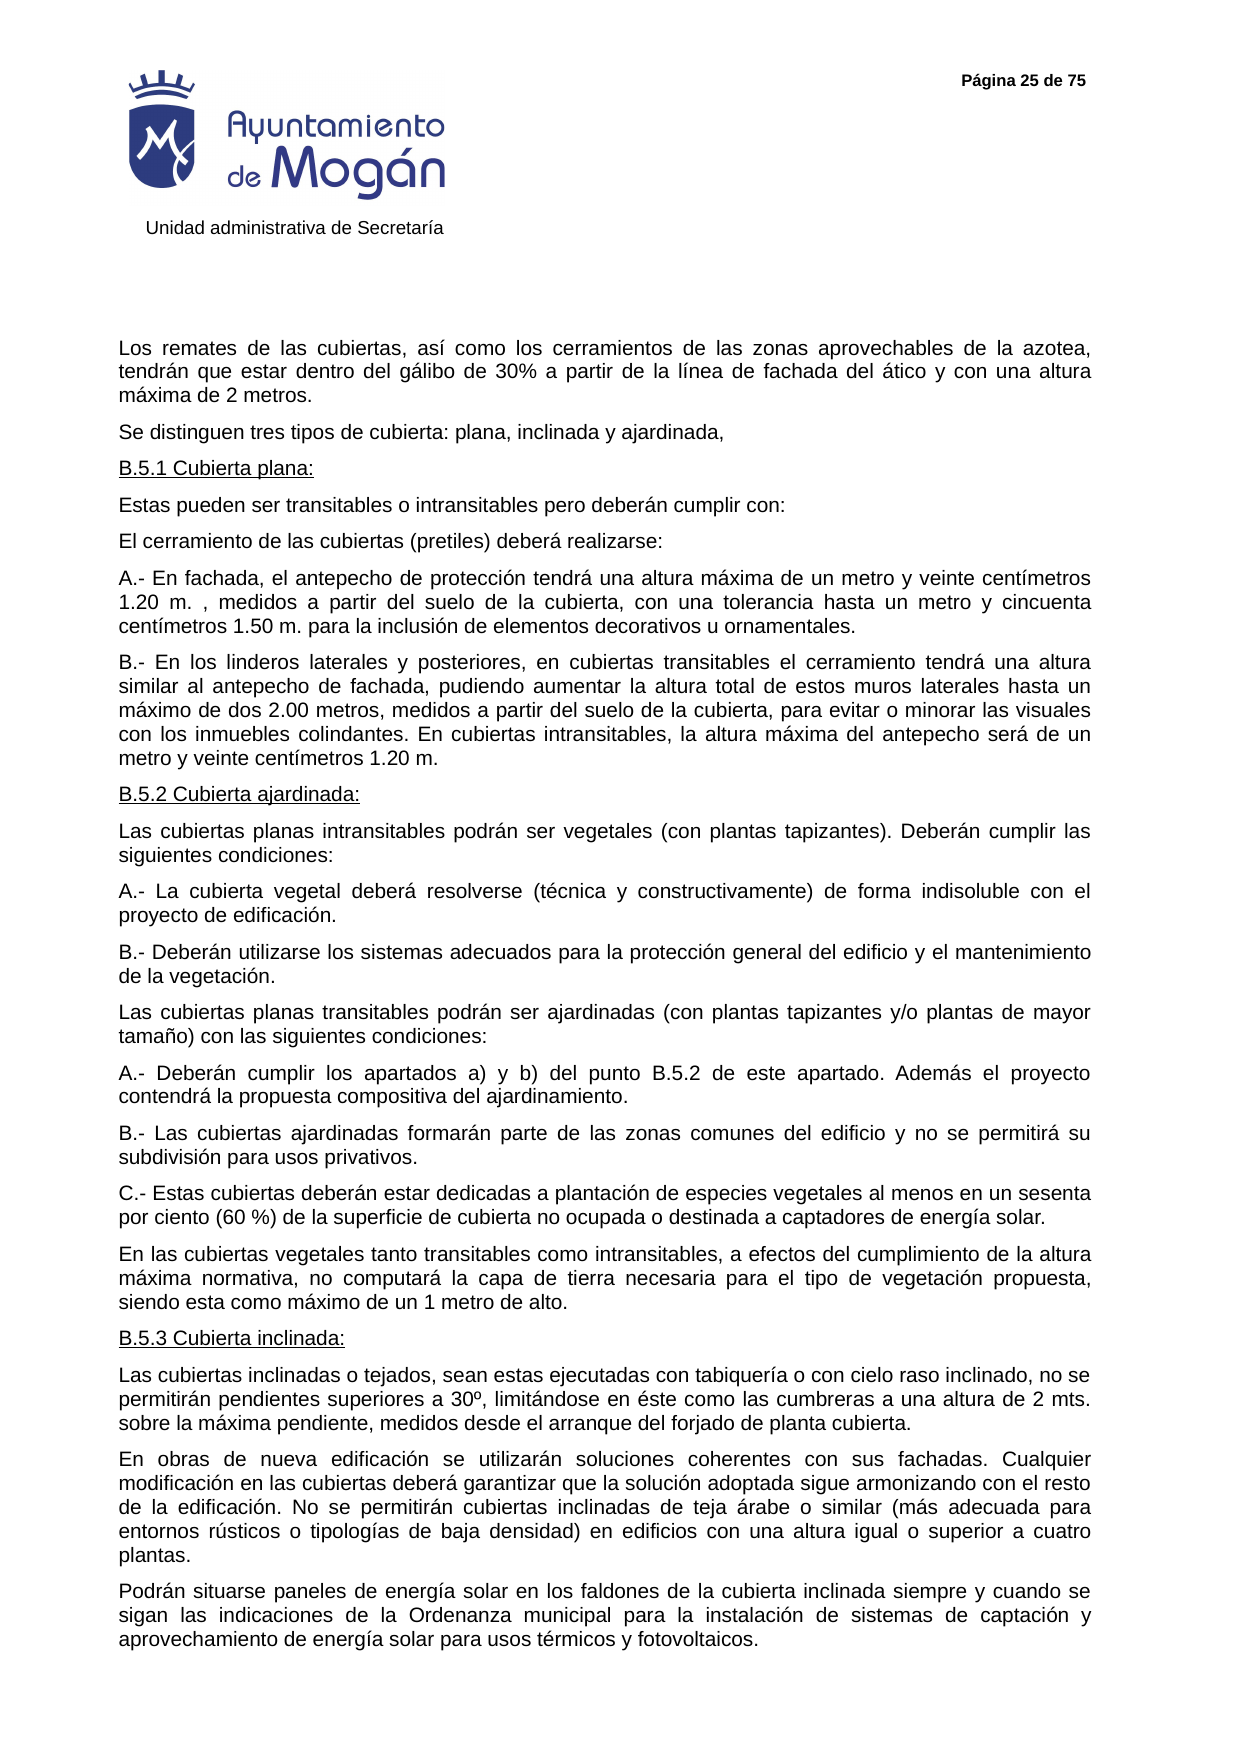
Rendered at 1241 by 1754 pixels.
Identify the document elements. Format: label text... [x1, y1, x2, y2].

text A.- Deberán cumplir los apartados a) y b) del punto B.5.2 de este apartado. Además el proyecto contendrá la propuesta compositiva del ajardinamiento. [118, 1060, 1092, 1108]
text Podrán situarse paneles de energía solar en los faldones de la cubierta inclinada siempre y cuando se sigan las indicaciones de la Ordenanza municipal para la instalación de sistemas de captación y aprovechamiento de energía solar para usos térmicos y fotovoltaicos. [118, 1579, 1092, 1651]
picture [128, 70, 445, 206]
text B.5.2 Cubierta ajardinada: [118, 782, 1092, 806]
text B.5.3 Cubierta inclinada: [118, 1326, 1092, 1350]
text A.- La cubierta vegetal deberá resolverse (técnica y constructivamente) de forma indisoluble con el proyecto de edificación. [118, 879, 1092, 927]
text B.- Deberán utilizarse los sistemas adecuados para la protección general del edificio y el mantenimiento de la vegetación. [118, 939, 1092, 987]
text A.- En fachada, el antepecho de protección tendrá una altura máxima de un metro y veinte centímetros 1.20 m. , medidos a partir del suelo de la cubierta, con una tolerancia hasta un metro y cincuenta centímetros 1.50 m. para la inclusión de elementos decorativos u ornamentales. [118, 566, 1092, 637]
text Las cubiertas planas intransitables podrán ser vegetales (con plantas tapizantes). Deberán cumplir las siguientes condiciones: [118, 819, 1092, 867]
text B.5.1 Cubierta plana: [118, 456, 1092, 480]
text Las cubiertas inclinadas o tejados, sean estas ejecutadas con tabiquería o con cielo raso inclinado, no se permitirán pendientes superiores a 30º, limitándose en éste como las cumbreras a una altura de 2 mts. sobre la máxima pendiente, medidos desde el arranque del forjado de planta cubierta. [118, 1362, 1092, 1434]
text Las cubiertas planas transitables podrán ser ajardinadas (con plantas tapizantes y/o plantas de mayor tamaño) con las siguientes condiciones: [118, 1000, 1092, 1048]
text B.- Las cubiertas ajardinadas formarán parte de las zonas comunes del edificio y no se permitirá su subdivisión para usos privativos. [118, 1121, 1092, 1169]
text Los remates de las cubiertas, así como los cerramientos de las zonas aprovechables de la azotea, tendrán que estar dentro del gálibo de 30% a partir de la línea de fachada del ático y con una altura máxima de 2 metros. [118, 335, 1092, 407]
text Se distinguen tres tipos de cubierta: plana, inclinada y ajardinada, [118, 420, 1092, 444]
text C.- Estas cubiertas deberán estar dedicadas a plantación de especies vegetales al menos en un sesenta por ciento (60 %) de la superficie de cubierta no ocupada o destinada a captadores de energía solar. [118, 1181, 1092, 1229]
text En obras de nueva edificación se utilizarán soluciones coherentes con sus fachadas. Cualquier modificación en las cubiertas deberá garantizar que la solución adoptada sigue armonizando con el resto de la edificación. No se permitirán cubiertas inclinadas de teja árabe o similar (más adecuada para entornos rústicos o tipologías de baja densidad) en edificios con una altura igual o superior a cuatro plantas. [118, 1447, 1092, 1567]
text B.- En los linderos laterales y posteriores, en cubiertas transitables el cerramiento tendrá una altura similar al antepecho de fachada, pudiendo aumentar la altura total de estos muros laterales hasta un máximo de dos 2.00 metros, medidos a partir del suelo de la cubierta, para evitar o minorar las visuales con los inmuebles colindantes. En cubiertas intransitables, la altura máxima del antepecho será de un metro y veinte centímetros 1.20 m. [118, 650, 1092, 770]
text El cerramiento de las cubiertas (pretiles) deberá realizarse: [118, 529, 1092, 553]
text En las cubiertas vegetales tanto transitables como intransitables, a efectos del cumplimiento de la altura máxima normativa, no computará la capa de tierra necesaria para el tipo de vegetación propuesta, siendo esta como máximo de un 1 metro de alto. [118, 1242, 1092, 1313]
text Estas pueden ser transitables o intransitables pero deberán cumplir con: [118, 493, 1092, 517]
